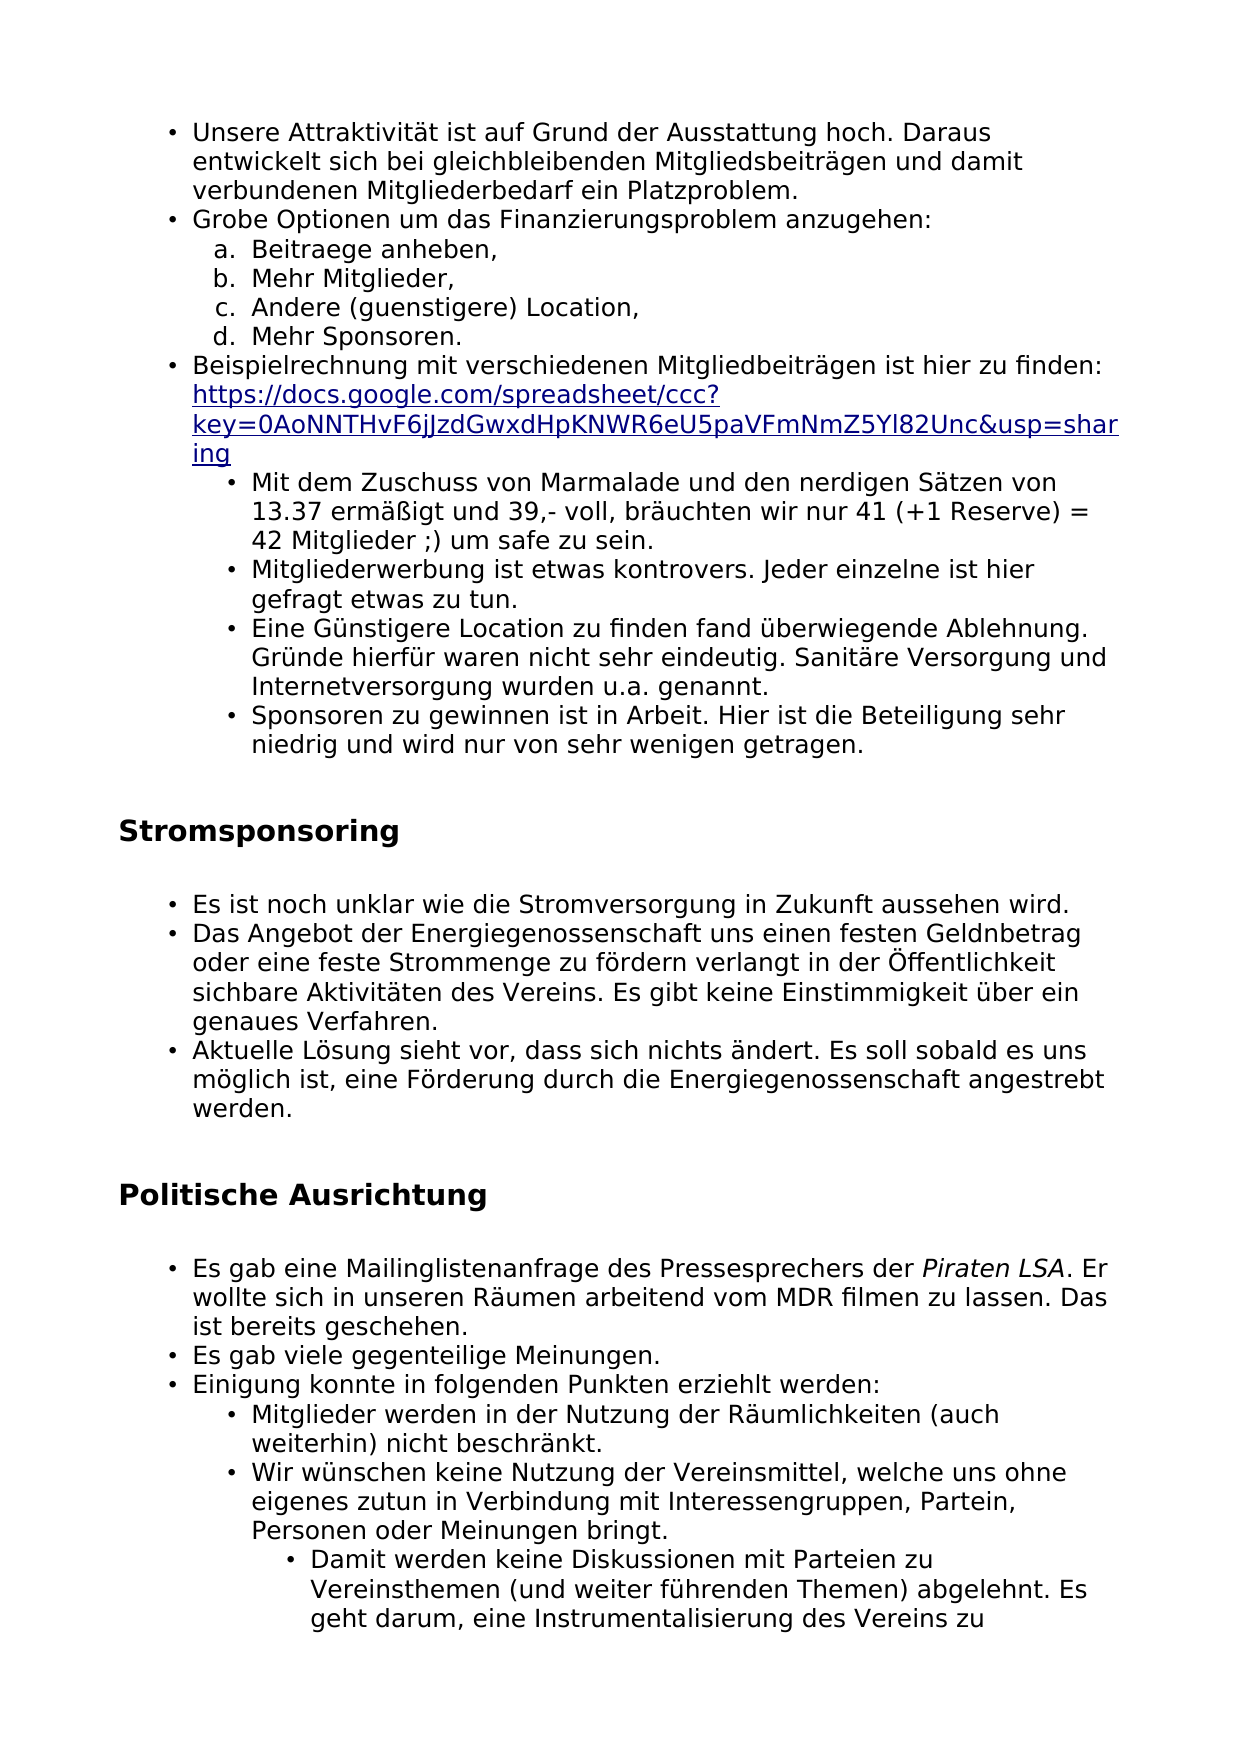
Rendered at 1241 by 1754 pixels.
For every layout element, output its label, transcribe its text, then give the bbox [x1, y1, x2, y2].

list Damit werden keine Diskussionen mit Parteien zu Vereinsthemen (und weiter führenden Themen) abgelehnt. Es geht darum, eine Instrumentalisierung des Vereins zu [295, 1546, 1122, 1633]
list Es gab viele gegenteilige Meinungen. [177, 1341, 1122, 1371]
subtitle Stromsponsoring [118, 814, 1122, 848]
list Das Angebot der Energiegenossenschaft uns einen festen Geldnbetrag oder eine feste Strommenge zu fördern verlangt in der Öffentlichkeit sichbare Aktivitäten des Vereins. Es gibt keine Einstimmigkeit über ein genaues Verfahren. [177, 919, 1122, 1036]
list Wir wünschen keine Nutzung der Vereinsmittel, welche uns ohne eigenes zutun in Verbindung mit Interessengruppen, Partein, Personen oder Meinungen bringt. [236, 1458, 1122, 1546]
subtitle Politische Ausrichtung [118, 1178, 1122, 1212]
list Mitglieder werden in der Nutzung der Räumlichkeiten (auch weiterhin) nicht beschränkt. [236, 1400, 1122, 1458]
list Mehr Sponsoren. [236, 322, 1122, 351]
list Beitraege anheben, [236, 235, 1122, 264]
list Andere (guenstigere) Location, [236, 293, 1122, 322]
list Beispielrechnung mit verschiedenen Mitgliedbeiträgen ist hier zu finden: https://docs.google.com/spreadsheet/ccc?key=0AoNNTHvF6jJzdGwxdHpKNWR6eU5paVFmNmZ5Yl82Unc&usp=sharing [177, 351, 1122, 468]
list Unsere Attraktivität ist auf Grund der Ausstattung hoch. Daraus entwickelt sich bei gleichbleibenden Mitgliedsbeiträgen und damit verbundenen Mitgliederbedarf ein Platzproblem. [177, 118, 1122, 206]
list Mitgliederwerbung ist etwas kontrovers. Jeder einzelne ist hier gefragt etwas zu tun. [236, 556, 1122, 614]
list Mehr Mitglieder, [236, 264, 1122, 293]
list Aktuelle Lösung sieht vor, dass sich nichts ändert. Es soll sobald es uns möglich ist, eine Förderung durch die Energiegenossenschaft angestrebt werden. [177, 1036, 1122, 1123]
list Grobe Optionen um das Finanzierungsproblem anzugehen: [177, 206, 1122, 235]
list Mit dem Zuschuss von Marmalade und den nerdigen Sätzen von 13.37 ermäßigt und 39,- voll, bräuchten wir nur 41 (+1 Reserve) = 42 Mitglieder ;) um safe zu sein. [236, 468, 1122, 556]
list Eine Günstigere Location zu finden fand überwiegende Ablehnung. Gründe hierfür waren nicht sehr eindeutig. Sanitäre Versorgung und Internetversorgung wurden u.a. genannt. [236, 614, 1122, 701]
list Einigung konnte in folgenden Punkten erziehlt werden: [177, 1371, 1122, 1400]
list Es ist noch unklar wie die Stromversorgung in Zukunft aussehen wird. [177, 890, 1122, 919]
list Es gab eine Mailinglistenanfrage des Pressesprechers der Piraten LSA. Er wollte sich in unseren Räumen arbeitend vom MDR filmen zu lassen. Das ist bereits geschehen. [177, 1254, 1122, 1341]
list Sponsoren zu gewinnen ist in Arbeit. Hier ist die Beteiligung sehr niedrig und wird nur von sehr wenigen getragen. [236, 701, 1122, 760]
